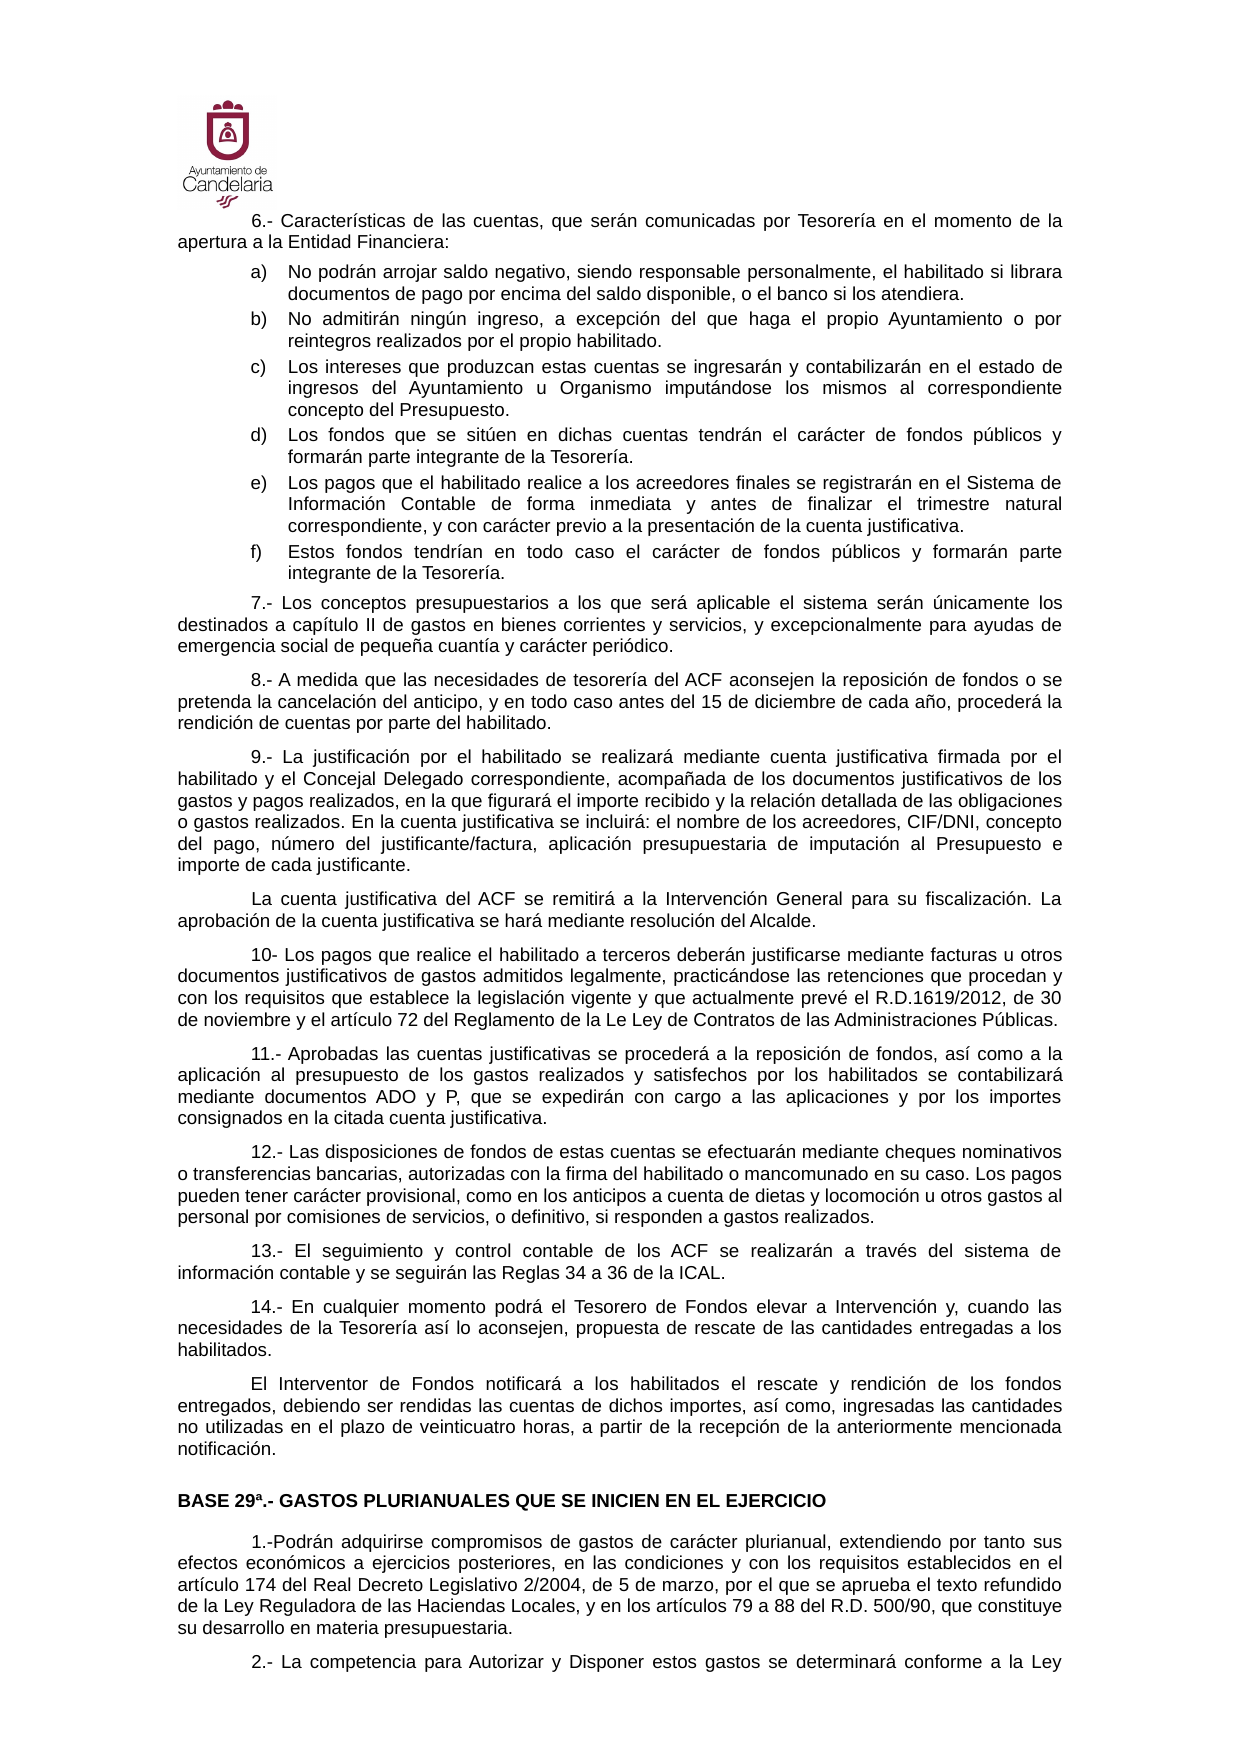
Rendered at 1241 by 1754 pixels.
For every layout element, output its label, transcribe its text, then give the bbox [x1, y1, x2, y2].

text El Interventor de Fondos notificará a los habilitados el rescate y rendición de los fondos entregados, debiendo ser rendidas las cuentas de dichos importes, así como, ingresadas las cantidades no utilizadas en el plazo de veinticuatro horas, a partir de la recepción de la anteriormente mencionada notificación. [177, 1373, 1063, 1459]
list Los fondos que se sitúen en dichas cuentas tendrán el carácter de fondos públicos y formarán parte integrante de la Tesorería. [250, 424, 1063, 467]
list No admitirán ningún ingreso, a excepción del que haga el propio Ayuntamiento o por reintegros realizados por el propio habilitado. [250, 308, 1063, 351]
list No podrán arrojar saldo negativo, siendo responsable personalmente, el habilitado si librara documentos de pago por encima del saldo disponible, o el banco si los atendiera. [250, 261, 1063, 304]
text 12.- Las disposiciones de fondos de estas cuentas se efectuarán mediante cheques nominativos o transferencias bancarias, autorizadas con la firma del habilitado o mancomunado en su caso. Los pagos pueden tener carácter provisional, como en los anticipos a cuenta de dietas y locomoción u otros gastos al personal por comisiones de servicios, o definitivo, si responden a gastos realizados. [177, 1141, 1063, 1227]
text 1.-Podrán adquirirse compromisos de gastos de carácter plurianual, extendiendo por tanto sus efectos económicos a ejercicios posteriores, en las condiciones y con los requisitos establecidos en el artículo 174 del Real Decreto Legislativo 2/2004, de 5 de marzo, por el que se aprueba el texto refundido de la Ley Reguladora de las Haciendas Locales, y en los artículos 79 a 88 del R.D. 500/90, que constituye su desarrollo en materia presupuestaria. [177, 1531, 1063, 1638]
text 6.- Características de las cuentas, que serán comunicadas por Tesorería en el momento de la apertura a la Entidad Financiera: [177, 209, 1063, 252]
text 10- Los pagos que realice el habilitado a terceros deberán justificarse mediante facturas u otros documentos justificativos de gastos admitidos legalmente, practicándose las retenciones que procedan y con los requisitos que establece la legislación vigente y que actualmente prevé el R.D.1619/2012, de 30 de noviembre y el artículo 72 del Reglamento de la Le Ley de Contratos de las Administraciones Públicas. [177, 944, 1063, 1030]
list Los pagos que el habilitado realice a los acreedores finales se registrarán en el Sistema de Información Contable de forma inmediata y antes de finalizar el trimestre natural correspondiente, y con carácter previo a la presentación de la cuenta justificativa. [250, 472, 1063, 536]
text 2.- La competencia para Autorizar y Disponer estos gastos se determinará conforme a la Ley [177, 1651, 1063, 1672]
text 11.- Aprobadas las cuentas justificativas se procederá a la reposición de fondos, así como a la aplicación al presupuesto de los gastos realizados y satisfechos por los habilitados se contabilizará mediante documentos ADO y P, que se expedirán con cargo a las aplicaciones y por los importes consignados en la citada cuenta justificativa. [177, 1042, 1063, 1129]
text 14.- En cualquier momento podrá el Tesorero de Fondos elevar a Intervención y, cuando las necesidades de la Tesorería así lo aconsejen, propuesta de rescate de las cantidades entregadas a los habilitados. [177, 1296, 1063, 1360]
list Los intereses que produzcan estas cuentas se ingresarán y contabilizarán en el estado de ingresos del Ayuntamiento u Organismo imputándose los mismos al correspondiente concepto del Presupuesto. [250, 355, 1063, 420]
text 7.- Los conceptos presupuestarios a los que será aplicable el sistema serán únicamente los destinados a capítulo II de gastos en bienes corrientes y servicios, y excepcionalmente para ayudas de emergencia social de pequeña cuantía y carácter periódico. [177, 592, 1063, 657]
subtitle BASE 29ª.- GASTOS PLURIANUALES QUE SE INICIEN EN EL EJERCICIO [177, 1490, 1063, 1512]
text 9.- La justificación por el habilitado se realizará mediante cuenta justificativa firmada por el habilitado y el Concejal Delegado correspondiente, acompañada de los documentos justificativos de los gastos y pagos realizados, en la que figurará el importe recibido y la relación detallada de las obligaciones o gastos realizados. En la cuenta justificativa se incluirá: el nombre de los acreedores, CIF/DNI, concepto del pago, número del justificante/factura, aplicación presupuestaria de imputación al Presupuesto e importe de cada justificante. [177, 746, 1063, 876]
text 13.- El seguimiento y control contable de los ACF se realizarán a través del sistema de información contable y se seguirán las Reglas 34 a 36 de la ICAL. [177, 1240, 1063, 1283]
list Estos fondos tendrían en todo caso el carácter de fondos públicos y formarán parte integrante de la Tesorería. [250, 540, 1063, 583]
text 8.- A medida que las necesidades de tesorería del ACF aconsejen la reposición de fondos o se pretenda la cancelación del anticipo, y en todo caso antes del 15 de diciembre de cada año, procederá la rendición de cuentas por parte del habilitado. [177, 669, 1063, 734]
text La cuenta justificativa del ACF se remitirá a la Intervención General para su fiscalización. La aprobación de la cuenta justificativa se hará mediante resolución del Alcalde. [177, 888, 1063, 931]
